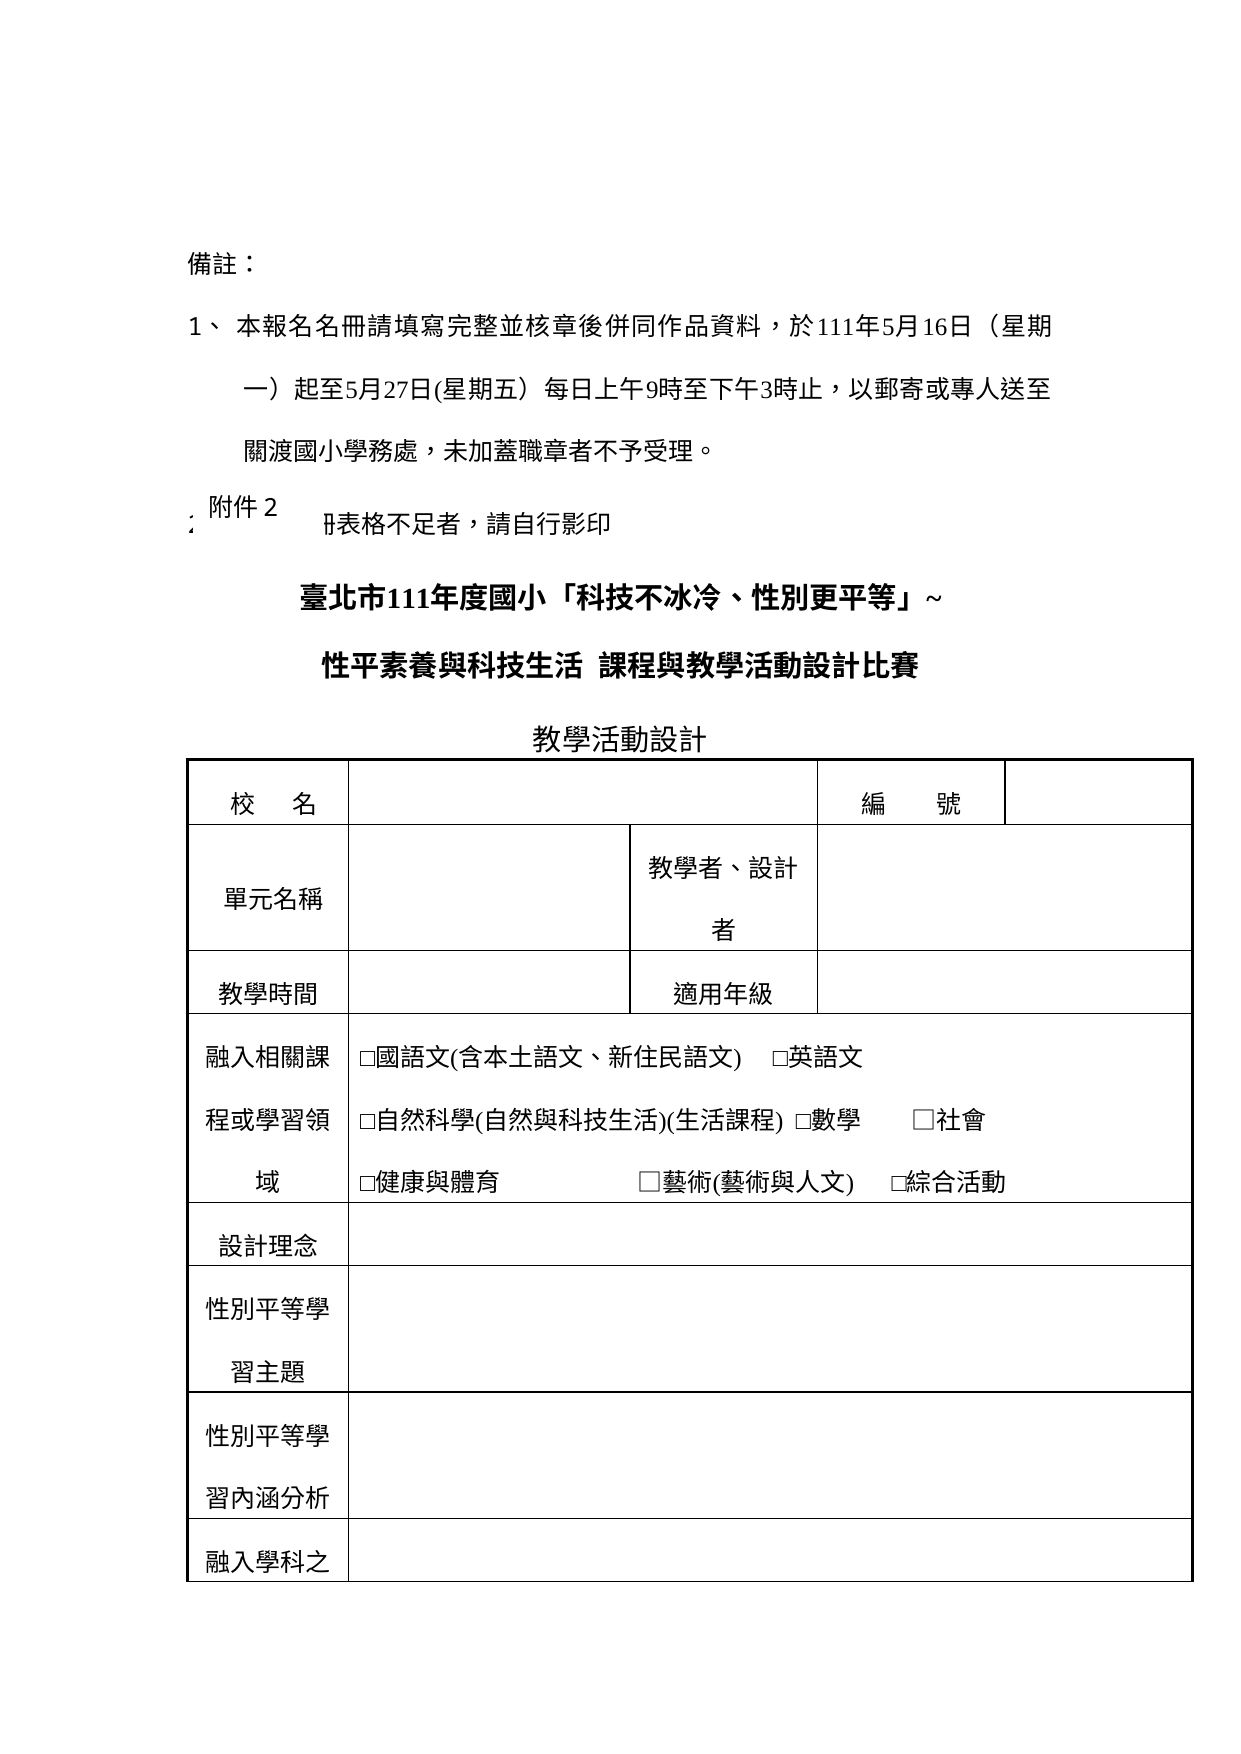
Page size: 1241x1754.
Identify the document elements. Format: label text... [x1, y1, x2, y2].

table_cell 教學者、設計者 [631, 825, 817, 950]
table_cell [349, 1393, 1191, 1517]
table_cell 單元名稱 [189, 825, 348, 950]
table_cell 性別平等學習內涵分析 [189, 1393, 348, 1517]
table_cell [349, 1266, 1191, 1391]
table_cell □國語文(含本土語文、新住民語文) □英語文 □自然科學(自然與科技生活)(生活課程) □數學 □社會 □健康與體育 □藝術(藝術與人文) □綜合活動 [349, 1014, 1191, 1202]
table_cell 融入學科之 [189, 1519, 348, 1581]
table_header 編 號 [818, 761, 1004, 824]
text 性平素養與科技生活 課程與教學活動設計比賽 [187, 622, 1053, 684]
text 備註： [187, 221, 1053, 283]
table_header 校 名 [189, 761, 348, 824]
table_cell 融入相關課程或學習領域 [189, 1014, 348, 1202]
table_cell 性別平等學習主題 [189, 1266, 348, 1391]
list 本報名名冊請填寫完整並核章後併同作品資料，於111年5月16日（星期一）起至5月27日(星期五）每日上午9時至下午3時止，以郵寄或專人送至關渡國小學務處，未加蓋職章者不予受理。 [187, 283, 1053, 471]
table_header [349, 761, 817, 824]
table_cell 適用年級 [631, 951, 817, 1013]
text 教學活動設計 [187, 696, 1053, 758]
list 報名名冊表格不足者，請自行影印 [187, 481, 193, 544]
table_cell 設計理念 [189, 1203, 348, 1265]
table_cell [818, 825, 1191, 950]
table_cell [818, 951, 1191, 1013]
table_cell [349, 1203, 1191, 1265]
list 報名名冊表格不足者，請自行影印 [324, 481, 1053, 544]
table_cell 教學時間 [189, 951, 348, 1013]
text 臺北市111年度國小「科技不冰冷、性別更平等」~ [187, 480, 1053, 617]
table_cell [349, 951, 629, 1013]
text 附件2 [208, 487, 309, 523]
table_cell [349, 1519, 1191, 1581]
table_cell [349, 825, 629, 950]
table_header [1006, 761, 1191, 824]
